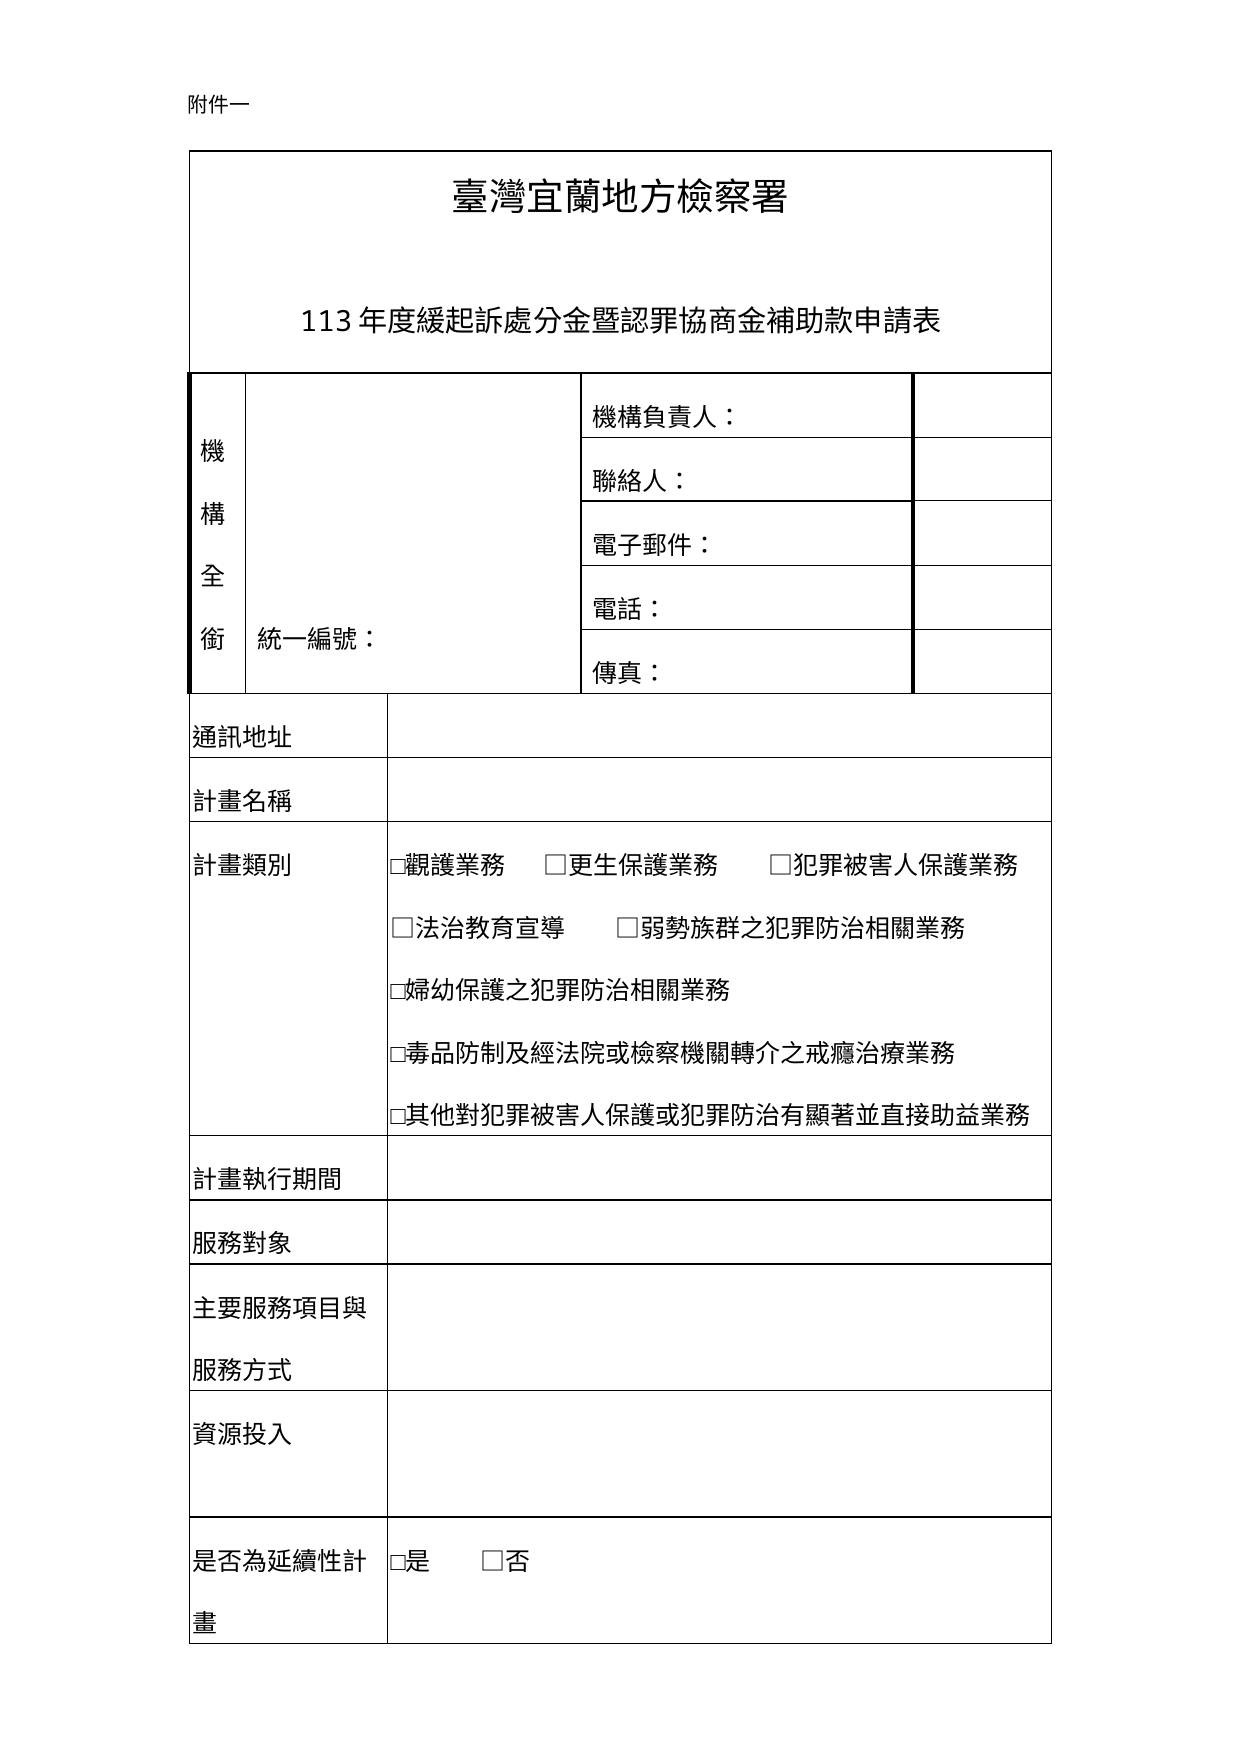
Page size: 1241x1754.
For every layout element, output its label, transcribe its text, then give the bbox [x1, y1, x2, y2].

table_cell [388, 1201, 1051, 1263]
table_cell □是 □否 [388, 1518, 1051, 1643]
table_cell 統一編號： [246, 374, 580, 693]
table_cell 電子郵件： [582, 502, 911, 564]
table_cell [388, 1265, 1051, 1389]
table_cell [915, 566, 1051, 628]
table_cell 是否為延續性計畫 [190, 1518, 387, 1643]
table_cell [388, 1136, 1051, 1199]
table_cell [915, 438, 1051, 500]
table_cell 聯絡人： [582, 438, 911, 500]
table_cell 資源投入 [190, 1391, 387, 1516]
table_cell 主要服務項目與 服務方式 [190, 1265, 387, 1389]
table_cell [388, 1391, 1051, 1516]
table_cell [915, 374, 1051, 436]
table_cell 機構全銜 [192, 374, 245, 693]
table_cell 計畫名稱 [190, 758, 387, 821]
table_cell [915, 501, 1051, 564]
table_cell 計畫執行期間 [190, 1136, 387, 1199]
table_cell 傳真： [582, 630, 911, 693]
table_cell 通訊地址 [190, 694, 387, 757]
table_header 臺灣宜蘭地方檢察署 113年度緩起訴處分金暨認罪協商金補助款申請表 [190, 152, 1051, 372]
table_cell [388, 694, 1051, 757]
table_cell 電話： [582, 566, 911, 628]
table_cell [915, 630, 1051, 693]
table_cell 計畫類別 [190, 822, 387, 1135]
table_cell 服務對象 [190, 1201, 387, 1263]
table_cell 機構負責人： [582, 374, 911, 436]
table_cell □觀護業務 □更生保護業務 □犯罪被害人保護業務 □法治教育宣導 □弱勢族群之犯罪防治相關業務 □婦幼保護之犯罪防治相關業務 □毒品防制及經法院或檢察機關轉介之戒癮治療業務 □其他對犯罪被害人保護或犯罪防治有顯著並直接助益業務 [388, 822, 1051, 1135]
table_cell [388, 758, 1051, 821]
